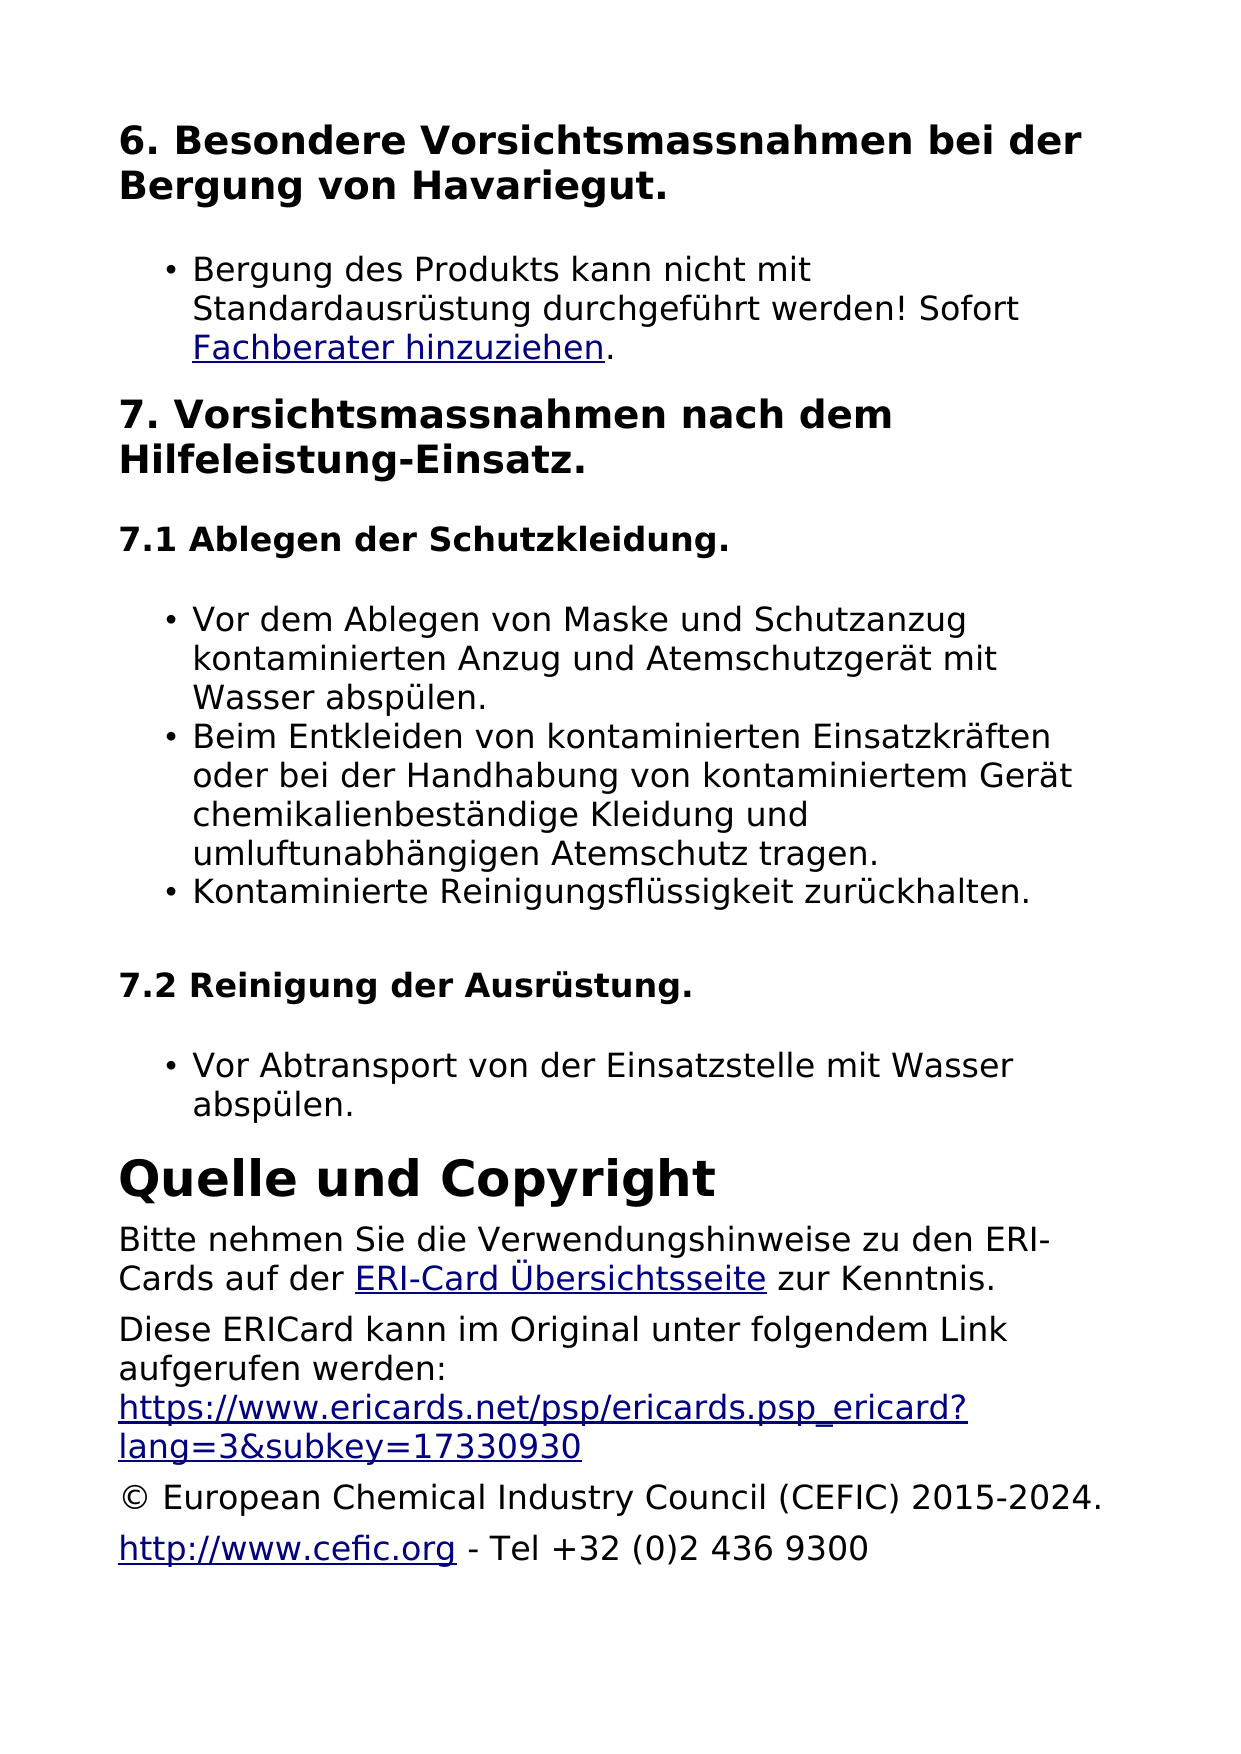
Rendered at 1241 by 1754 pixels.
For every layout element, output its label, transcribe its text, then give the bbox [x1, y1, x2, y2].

subtitle 7.2 Reinigung der Ausrüstung. [118, 966, 1122, 1005]
text http://www.cefic.org - Tel +32 (0)2 436 9300 [118, 1530, 1122, 1569]
list Bergung des Produkts kann nicht mit Standardausrüstung durchgeführt werden! Sofort Fachberater hinzuziehen. [177, 251, 1122, 367]
text [118, 1581, 1122, 1620]
text © European Chemical Industry Council (CEFIC) 2015-2024. [118, 1478, 1122, 1517]
text Bitte nehmen Sie die Verwendungshinweise zu den ERI-Cards auf der ERI-Card Übersichtsseite zur Kenntnis. [118, 1220, 1122, 1298]
subtitle Quelle und Copyright [118, 1150, 1122, 1208]
subtitle 6. Besondere Vorsichtsmassnahmen bei der Bergung von Havariegut. [118, 118, 1122, 208]
list Vor dem Ablegen von Maske und Schutzanzug kontaminierten Anzug und Atemschutzgerät mit Wasser abspülen. [177, 601, 1122, 717]
text Diese ERICard kann im Original unter folgendem Link aufgerufen werden: https://www.ericards.net/psp/ericards.psp_ericard?lang=3&subkey=17330930 [118, 1311, 1122, 1466]
subtitle 7.1 Ablegen der Schutzkleidung. [118, 520, 1122, 559]
list Kontaminierte Reinigungsflüssigkeit zurückhalten. [177, 873, 1122, 912]
list Vor Abtransport von der Einsatzstelle mit Wasser abspülen. [177, 1047, 1122, 1125]
subtitle 7. Vorsichtsmassnahmen nach dem Hilfeleistung-Einsatz. [118, 392, 1122, 482]
list Beim Entkleiden von kontaminierten Einsatzkräften oder bei der Handhabung von kontaminiertem Gerät chemikalienbeständige Kleidung und umluftunabhängigen Atemschutz tragen. [177, 717, 1122, 873]
